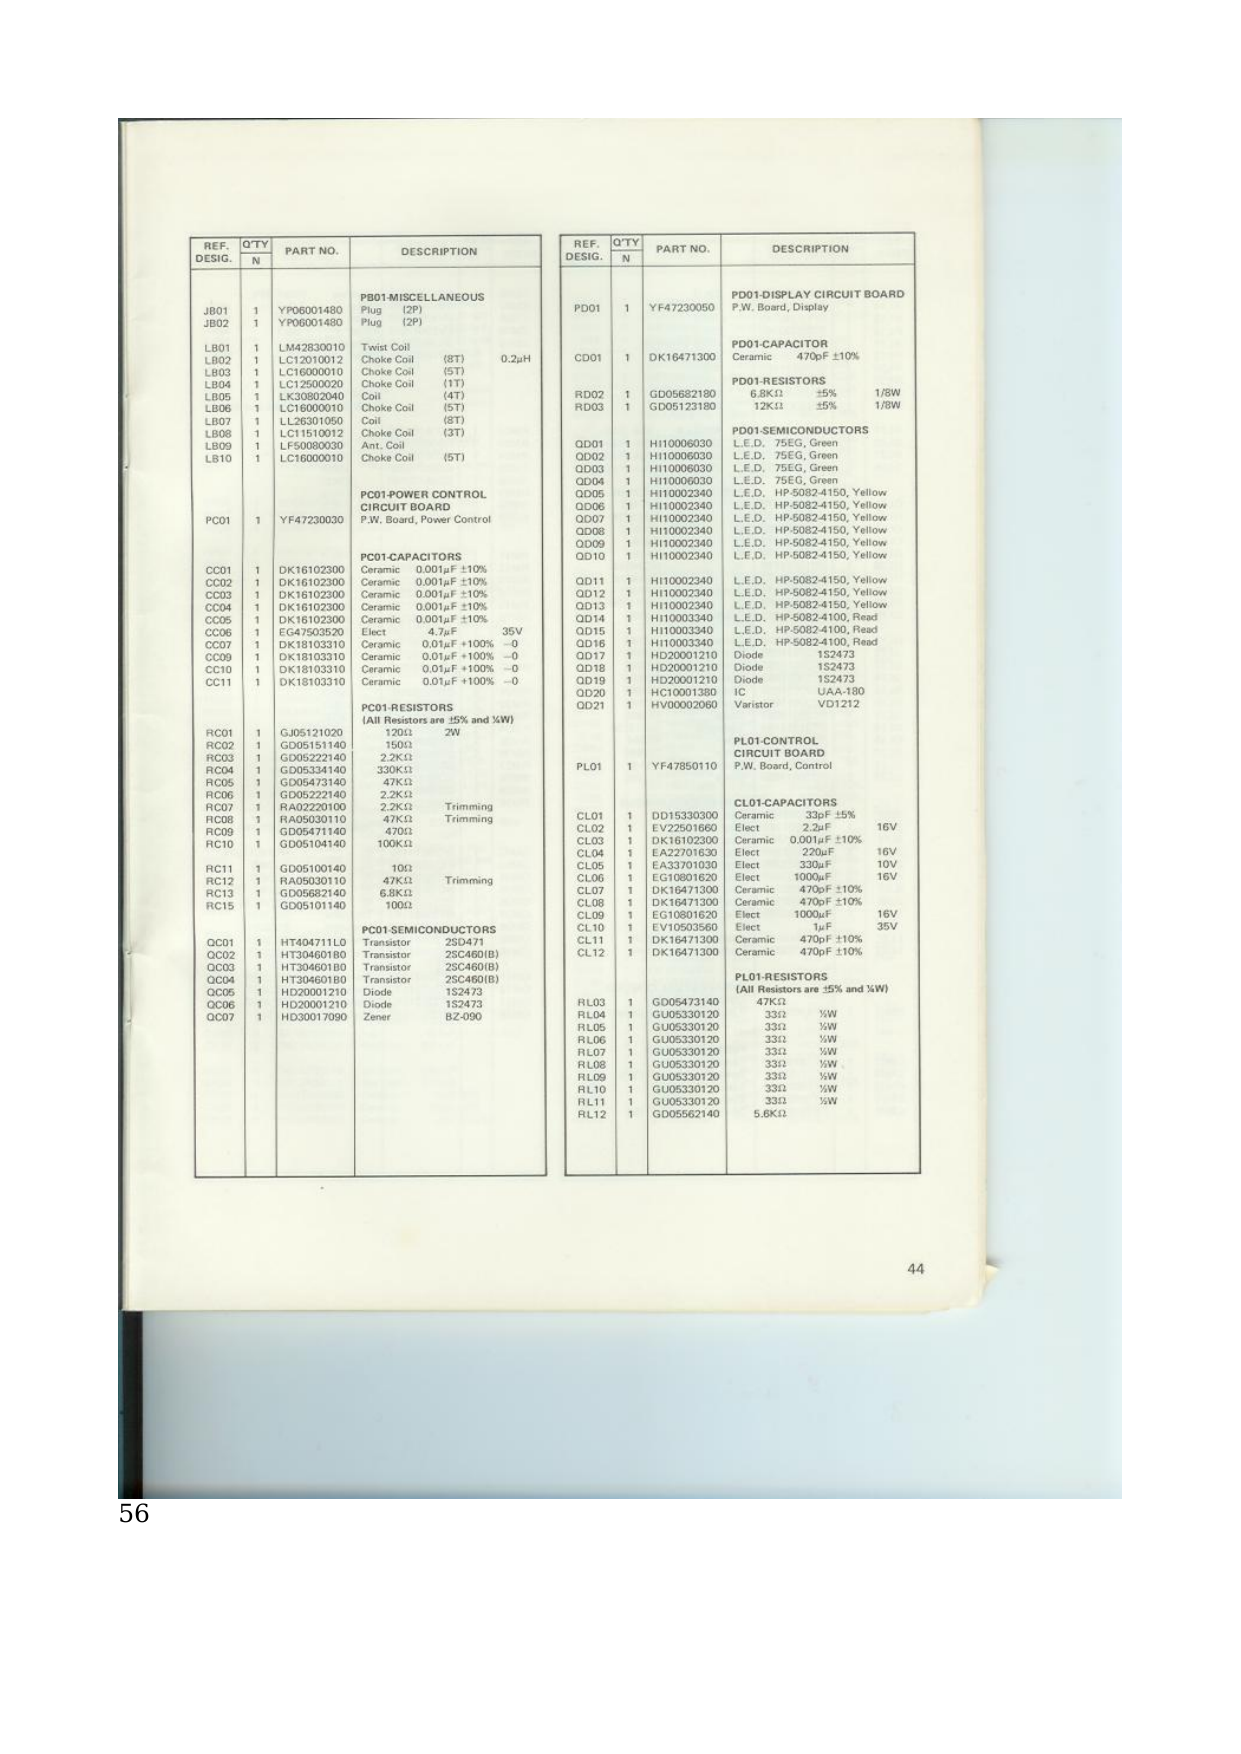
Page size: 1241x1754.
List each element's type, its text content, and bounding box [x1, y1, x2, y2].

picture [118, 118, 1122, 1499]
text 56 [118, 1499, 1122, 1528]
